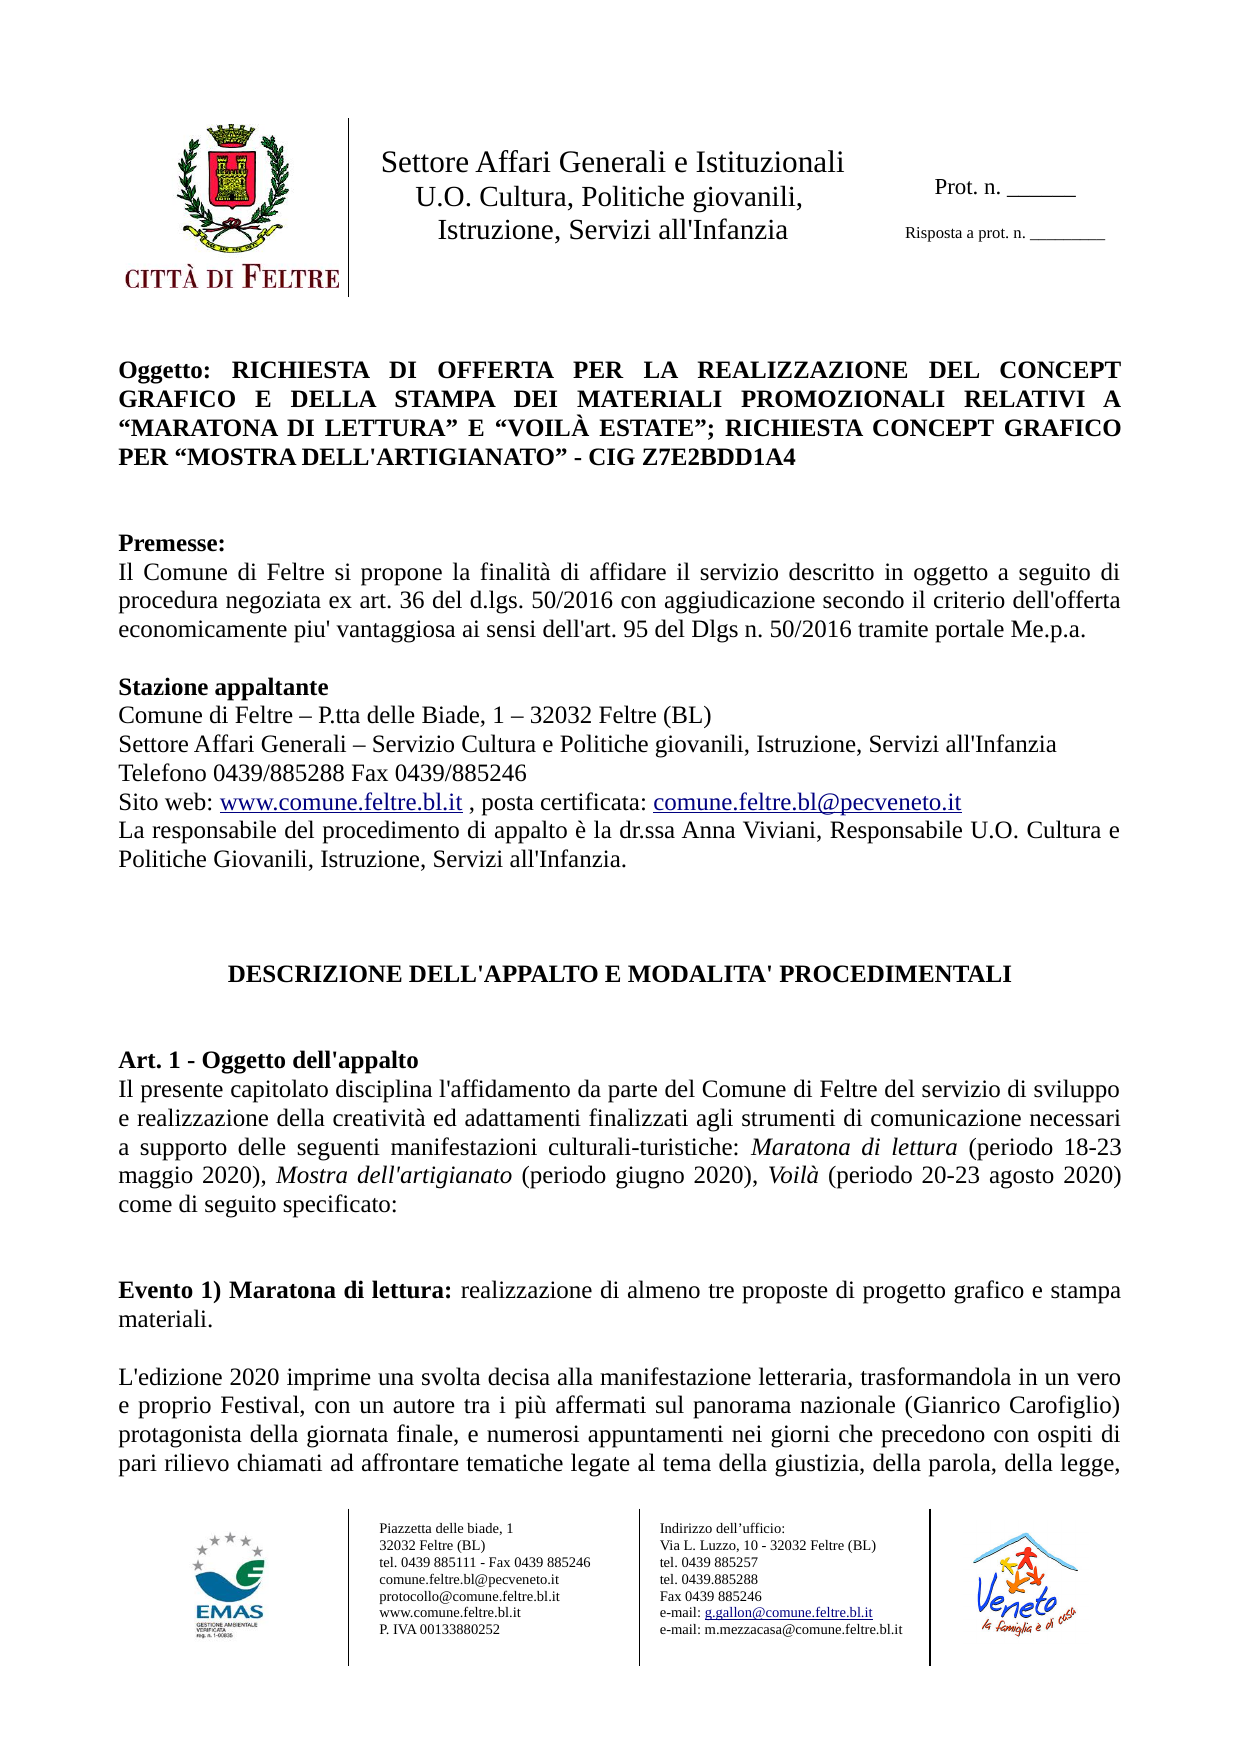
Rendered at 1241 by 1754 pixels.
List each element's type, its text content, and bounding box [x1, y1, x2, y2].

text Oggetto: RICHIESTA DI OFFERTA PER LA REALIZZAZIONE DEL CONCEPT GRAFICO E DELLA STAMPA DEI MATERIALI PROMOZIONALI RELATIVI A “MARATONA DI LETTURA” E “VOILÀ ESTATE”; RICHIESTA CONCEPT GRAFICO PER “MOSTRA DELL'ARTIGIANATO” - CIG Z7E2BDD1A4 [118, 356, 1122, 471]
text Il Comune di Feltre si propone la finalità di affidare il servizio descritto in oggetto a seguito di procedura negoziata ex art. 36 del d.lgs. 50/2016 con aggiudicazione secondo il criterio dell'offerta economicamente piu' vantaggiosa ai sensi dell'art. 95 del Dlgs n. 50/2016 tramite portale Me.p.a. [118, 557, 1122, 643]
text DESCRIZIONE DELL'APPALTO E MODALITA' PROCEDIMENTALI [118, 959, 1122, 988]
text Sito web: www.comune.feltre.bl.it , posta certificata: comune.feltre.bl@pecveneto.it [118, 787, 1122, 816]
picture [173, 1520, 302, 1647]
text Premesse: [118, 528, 1122, 557]
text Settore Affari Generali – Servizio Cultura e Politiche giovanili, Istruzione, Servizi all'Infanzia [118, 729, 1122, 758]
text Art. 1 - Oggetto dell'appalto [118, 1046, 1122, 1074]
text L'edizione 2020 imprime una svolta decisa alla manifestazione letteraria, trasformandola in un vero e proprio Festival, con un autore tra i più affermati sul panorama nazionale (Gianrico Carofiglio) protagonista della giornata finale, e numerosi appuntamenti nei giorni che precedono con ospiti di pari rilievo chiamati ad affrontare tematiche legate al tema della giustizia, della parola, della legge, [118, 1362, 1122, 1477]
text Telefono 0439/885288 Fax 0439/885246 [118, 758, 1122, 787]
text Evento 1) Maratona di lettura: realizzazione di almeno tre proposte di progetto grafico e stampa materiali. [118, 1276, 1122, 1333]
picture [962, 1520, 1090, 1644]
text Stazione appaltante [118, 672, 1122, 701]
picture [125, 124, 339, 288]
text Comune di Feltre – P.tta delle Biade, 1 – 32032 Feltre (BL) [118, 701, 1122, 729]
text Il presente capitolato disciplina l'affidamento da parte del Comune di Feltre del servizio di sviluppo e realizzazione della creatività ed adattamenti finalizzati agli strumenti di comunicazione necessari a supporto delle seguenti manifestazioni culturali-turistiche: Maratona di lettura (periodo 18-23 maggio 2020), Mostra dell'artigianato (periodo giugno 2020), Voilà (periodo 20-23 agosto 2020) come di seguito specificato: [118, 1074, 1122, 1218]
text La responsabile del procedimento di appalto è la dr.ssa Anna Viviani, Responsabile U.O. Cultura e Politiche Giovanili, Istruzione, Servizi all'Infanzia. [118, 816, 1122, 873]
